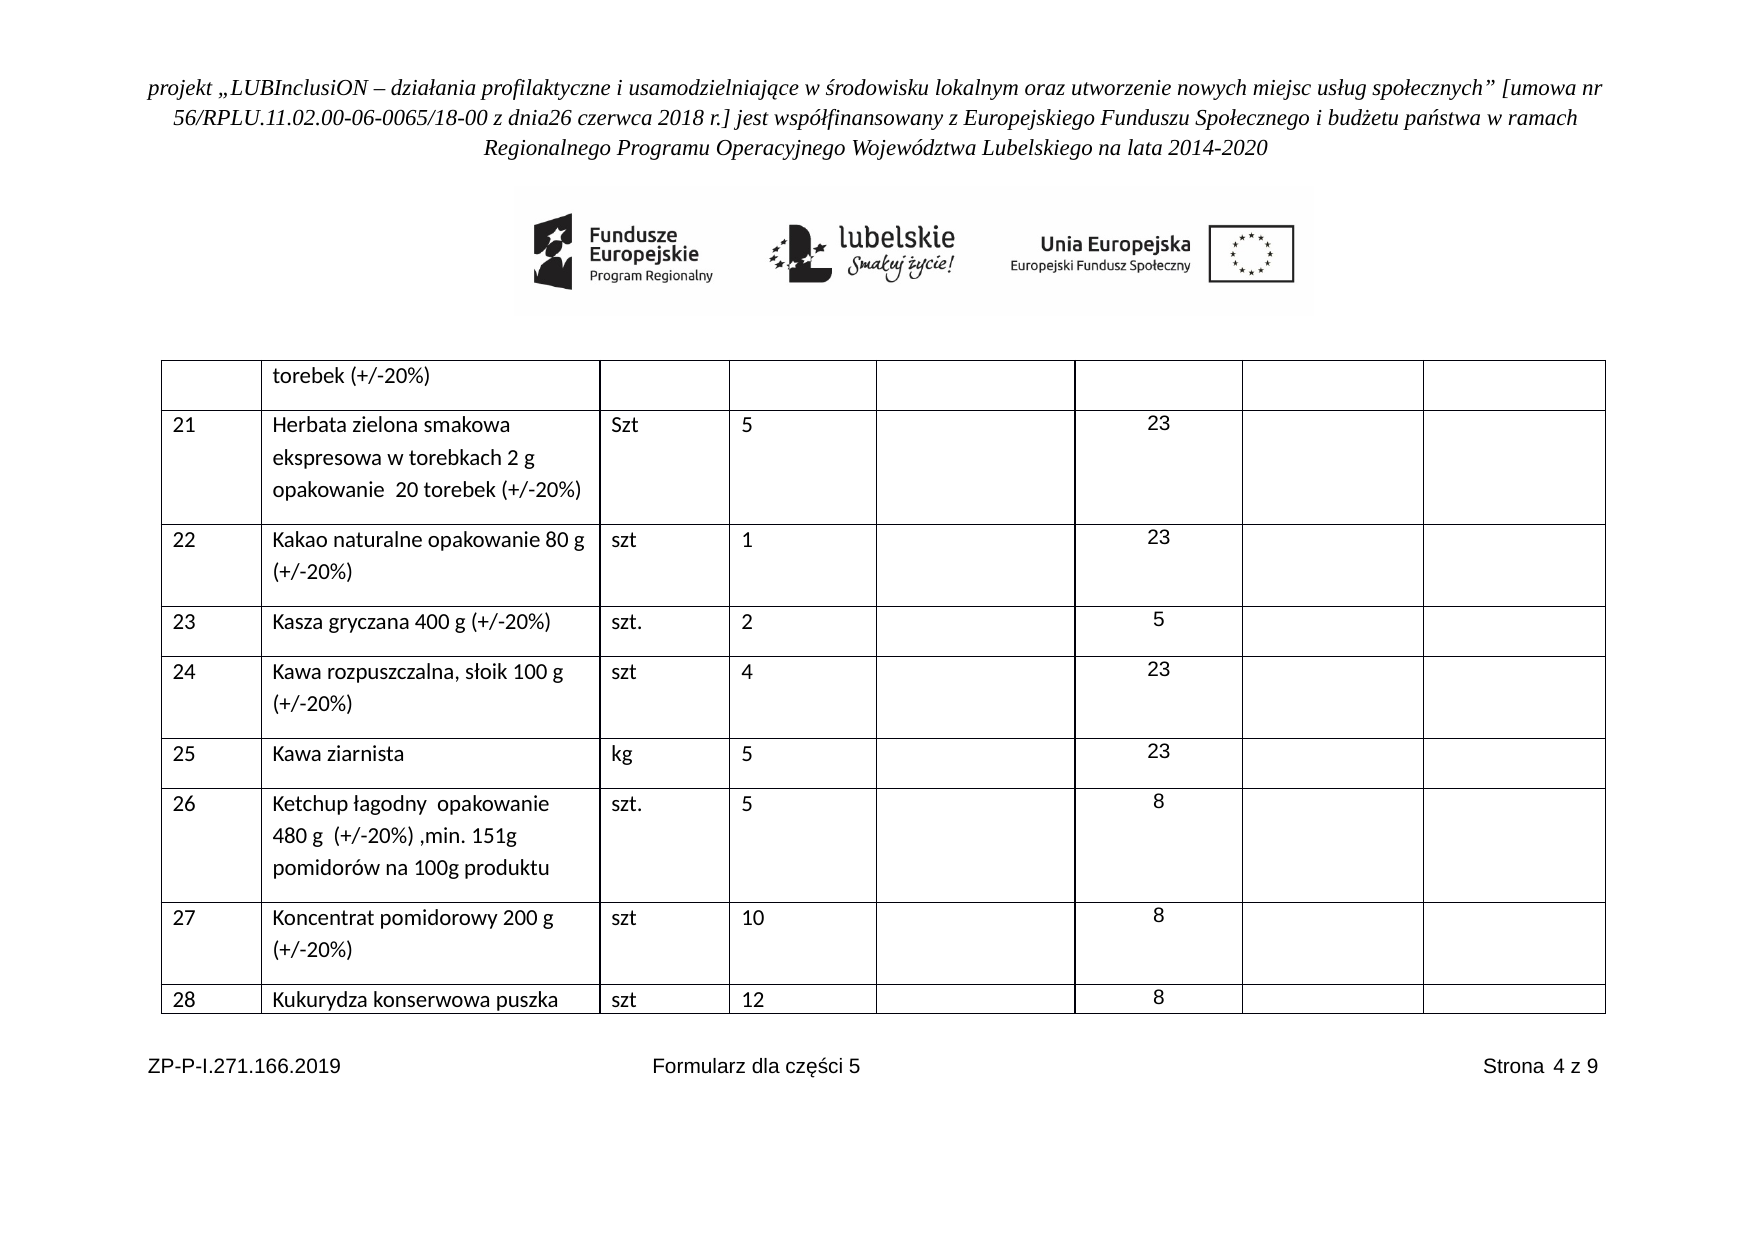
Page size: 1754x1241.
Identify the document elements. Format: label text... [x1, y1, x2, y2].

table_cell Kukurydza konserwowa puszka [262, 985, 599, 1013]
table_cell [877, 607, 1074, 656]
table_cell szt [601, 525, 729, 606]
table_cell 5 [1076, 607, 1242, 656]
table_cell 27 [162, 903, 261, 984]
table_cell 4 [730, 657, 876, 738]
table_cell Kawa rozpuszczalna, słoik 100 g (+/-20%) [262, 657, 599, 738]
table_cell 10 [730, 903, 876, 984]
table_cell [1243, 903, 1423, 984]
table_cell 1 [730, 525, 876, 606]
table_cell 12 [730, 985, 876, 1013]
table_cell [1424, 739, 1605, 788]
table_cell Ketchup łagodny opakowanie 480 g (+/-20%) ,min. 151g pomidorów na 100g produktu [262, 789, 599, 902]
table_cell [877, 361, 1074, 409]
table_cell szt [601, 985, 729, 1013]
table_cell Kawa ziarnista [262, 739, 599, 788]
table_cell [601, 361, 729, 409]
table_cell [877, 903, 1074, 984]
table_cell Kakao naturalne opakowanie 80 g (+/-20%) [262, 525, 599, 606]
table_cell 24 [162, 657, 261, 738]
table_cell [1243, 607, 1423, 656]
table_cell [1424, 525, 1605, 606]
table_cell 23 [1076, 657, 1242, 738]
table_cell [730, 361, 876, 409]
table_cell 8 [1076, 789, 1242, 902]
table_cell [877, 789, 1074, 902]
table_cell szt [601, 657, 729, 738]
table_cell Herbata zielona smakowa ekspresowa w torebkach 2 g opakowanie 20 torebek (+/-20%) [262, 411, 599, 524]
table_cell 8 [1076, 903, 1242, 984]
table_cell 2 [730, 607, 876, 656]
table_cell [877, 985, 1074, 1013]
table_cell 26 [162, 789, 261, 902]
table_cell [1243, 411, 1423, 524]
table_cell 8 [1076, 985, 1242, 1013]
table_cell [162, 361, 261, 409]
table_cell [1424, 657, 1605, 738]
table_cell 23 [162, 607, 261, 656]
table_cell [1243, 789, 1423, 902]
table_cell [1076, 361, 1242, 409]
table_cell 5 [730, 739, 876, 788]
table_cell [1424, 985, 1605, 1013]
table_cell [1243, 739, 1423, 788]
table_cell [1424, 789, 1605, 902]
table_cell [1424, 411, 1605, 524]
table_cell [1424, 903, 1605, 984]
table_cell 5 [730, 789, 876, 902]
table_cell 23 [1076, 411, 1242, 524]
table_cell Koncentrat pomidorowy 200 g (+/-20%) [262, 903, 599, 984]
table_cell [1243, 525, 1423, 606]
table_cell [877, 411, 1074, 524]
table_cell Szt [601, 411, 729, 524]
table_cell 21 [162, 411, 261, 524]
table_cell [877, 525, 1074, 606]
table_cell 28 [162, 985, 261, 1013]
table_cell 25 [162, 739, 261, 788]
picture [513, 186, 1314, 316]
table_cell szt. [601, 607, 729, 656]
table_cell [1243, 657, 1423, 738]
table_cell 23 [1076, 739, 1242, 788]
table_cell [877, 657, 1074, 738]
table_cell [877, 739, 1074, 788]
table_cell [1424, 607, 1605, 656]
table_cell szt. [601, 789, 729, 902]
table_cell 23 [1076, 525, 1242, 606]
table_cell 5 [730, 411, 876, 524]
table_cell [1243, 985, 1423, 1013]
table_cell [1424, 361, 1605, 409]
table_cell torebek (+/-20%) [262, 361, 599, 409]
table_cell Kasza gryczana 400 g (+/-20%) [262, 607, 599, 656]
table_cell [1243, 361, 1423, 409]
table_cell kg [601, 739, 729, 788]
table_cell szt [601, 903, 729, 984]
table_cell 22 [162, 525, 261, 606]
